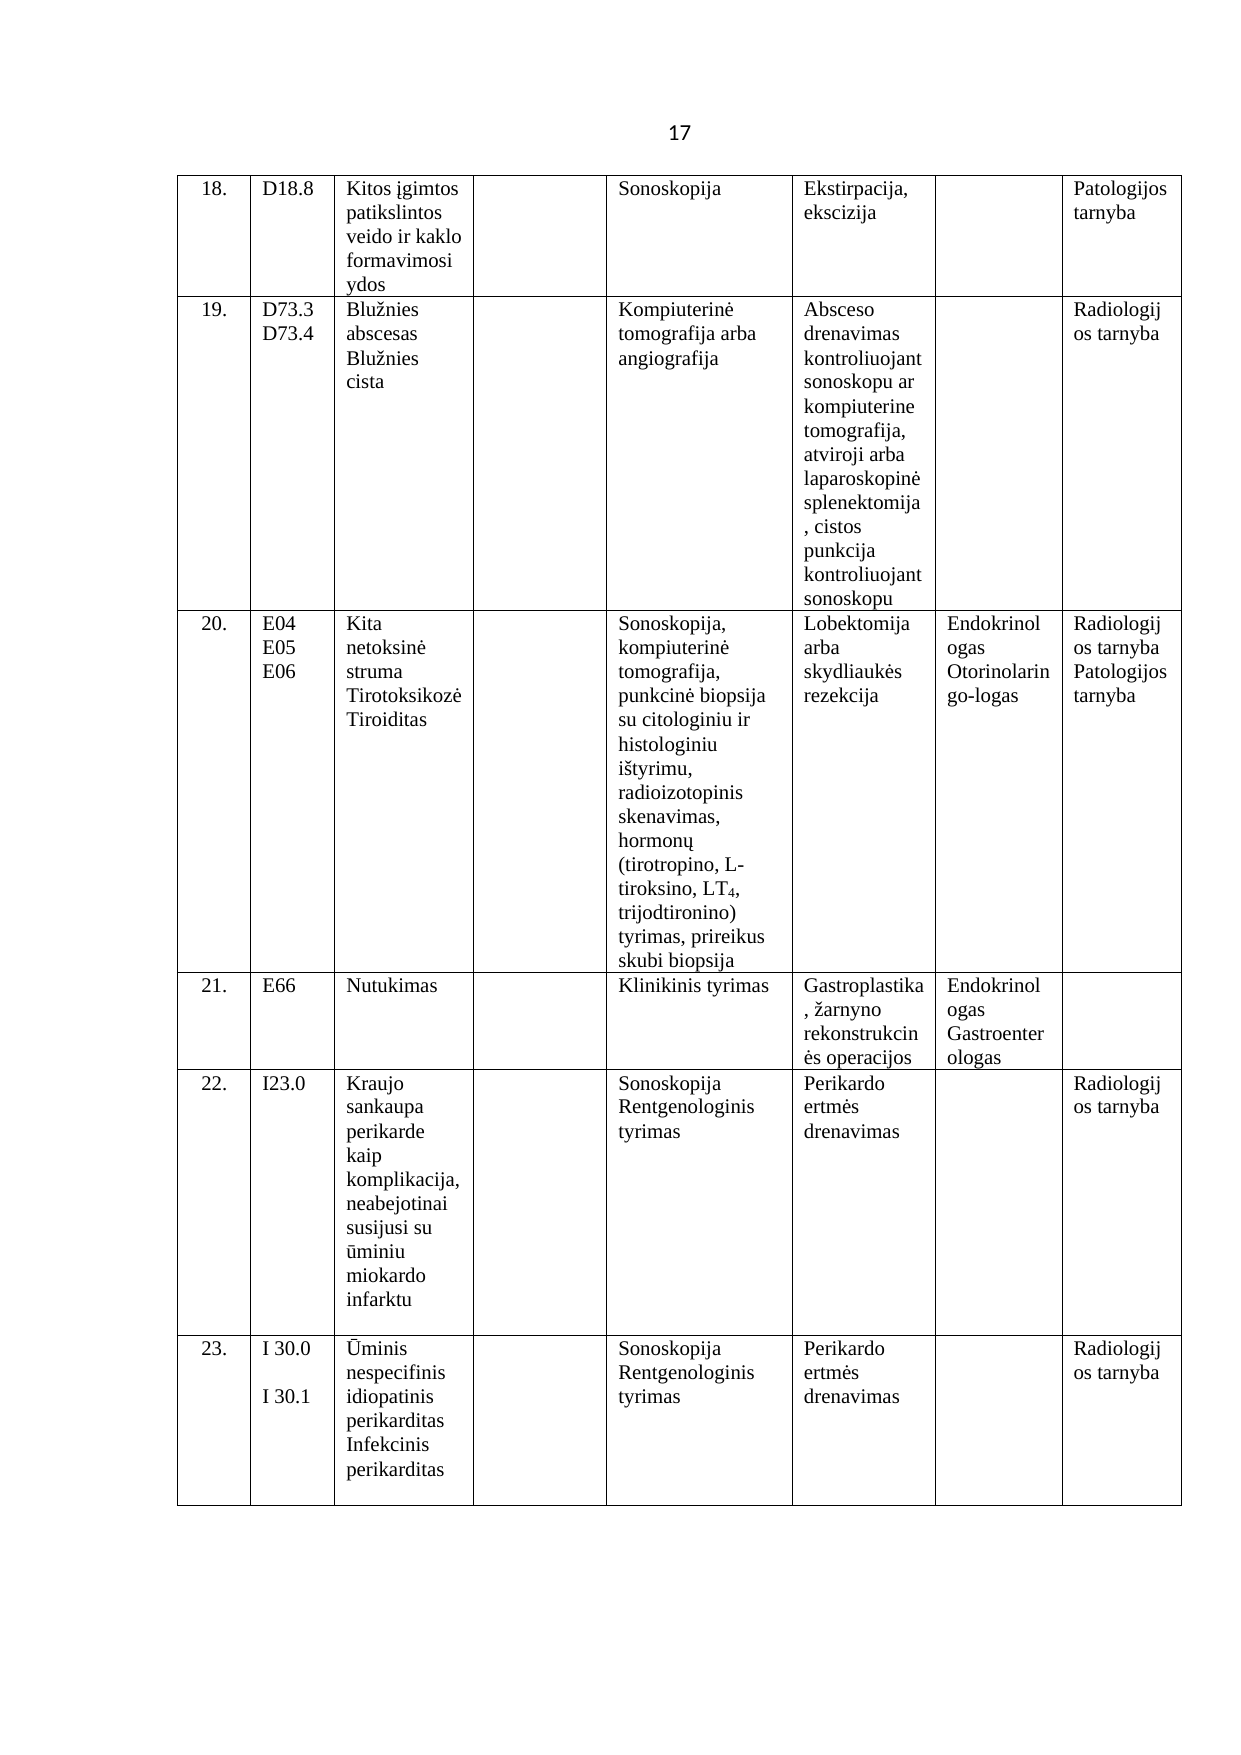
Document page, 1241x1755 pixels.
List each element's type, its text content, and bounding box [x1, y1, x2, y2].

table_cell 21. [178, 973, 250, 1069]
table_cell Blužnies abscesas Blužnies cista [335, 297, 473, 610]
table_cell [474, 973, 606, 1069]
table_cell [474, 297, 606, 610]
table_cell [474, 1336, 606, 1504]
table_cell E04 E05 E06 [251, 611, 334, 972]
table_cell Radiologijos tarnyba Patologijos tarnyba [1063, 611, 1181, 972]
table_cell Lobektomija arba skydliaukės rezekcija [793, 611, 935, 972]
table_cell Radiologijos tarnyba [1063, 1070, 1181, 1335]
table_cell I 30.0 I 30.1 [251, 1336, 334, 1504]
table_cell Endokrinologas Gastroenterologas [936, 973, 1062, 1069]
table_cell Perikardo ertmės drenavimas [793, 1336, 935, 1504]
table_cell Gastroplastika, žarnyno rekonstrukcinės operacijos [793, 973, 935, 1069]
table_cell Ekstirpacija, ekscizija [793, 176, 935, 296]
table_cell [936, 176, 1062, 296]
table_cell Ūminis nespecifinis idiopatinis perikarditas Infekcinis perikarditas [335, 1336, 473, 1504]
table_cell 23. [178, 1336, 250, 1504]
table_cell 22. [178, 1070, 250, 1335]
table_cell Patologijos tarnyba [1063, 176, 1181, 296]
table_cell Sonoskopija Rentgenologinis tyrimas [607, 1336, 792, 1504]
table_cell Endokrinologas Otorinolaringo-logas [936, 611, 1062, 972]
table_cell Sonoskopija, kompiuterinė tomografija, punkcinė biopsija su citologiniu ir histologiniu ištyrimu, radioizotopinis skenavimas, hormonų (tirotropino, L-tiroksino, LT4, trijodtironino) tyrimas, prireikus skubi biopsija [607, 611, 792, 972]
table_cell Radiologijos tarnyba [1063, 297, 1181, 610]
table_cell Sonoskopija [607, 176, 792, 296]
table_cell 20. [178, 611, 250, 972]
table_cell [936, 297, 1062, 610]
table_cell Nutukimas [335, 973, 473, 1069]
table_cell E66 [251, 973, 334, 1069]
table_cell [1063, 973, 1181, 1069]
table_cell [936, 1070, 1062, 1335]
table_cell [936, 1336, 1062, 1504]
table_cell Klinikinis tyrimas [607, 973, 792, 1069]
table_cell [474, 176, 606, 296]
table_cell [474, 611, 606, 972]
table_cell Kompiuterinė tomografija arba angiografija [607, 297, 792, 610]
table_cell D73.3 D73.4 [251, 297, 334, 610]
table_cell 18. [178, 176, 250, 296]
table_cell Sonoskopija Rentgenologinis tyrimas [607, 1070, 792, 1335]
table_cell Kitos įgimtos patikslintos veido ir kaklo formavimosi ydos [335, 176, 473, 296]
table_cell Radiologijos tarnyba [1063, 1336, 1181, 1504]
table_cell Absceso drenavimas kontroliuojant sonoskopu ar kompiuterine tomografija, atviroji arba laparoskopinė splenektomija, cistos punkcija kontroliuojant sonoskopu [793, 297, 935, 610]
table_cell Kita netoksinė struma Tirotoksikozė Tiroiditas [335, 611, 473, 972]
table_cell 19. [178, 297, 250, 610]
table_cell Perikardo ertmės drenavimas [793, 1070, 935, 1335]
table_cell D18.8 [251, 176, 334, 296]
table_cell I23.0 [251, 1070, 334, 1335]
table_cell [474, 1070, 606, 1335]
table_cell Kraujo sankaupa perikarde kaip komplikacija, neabejotinai susijusi su ūminiu miokardo infarktu [335, 1070, 473, 1335]
